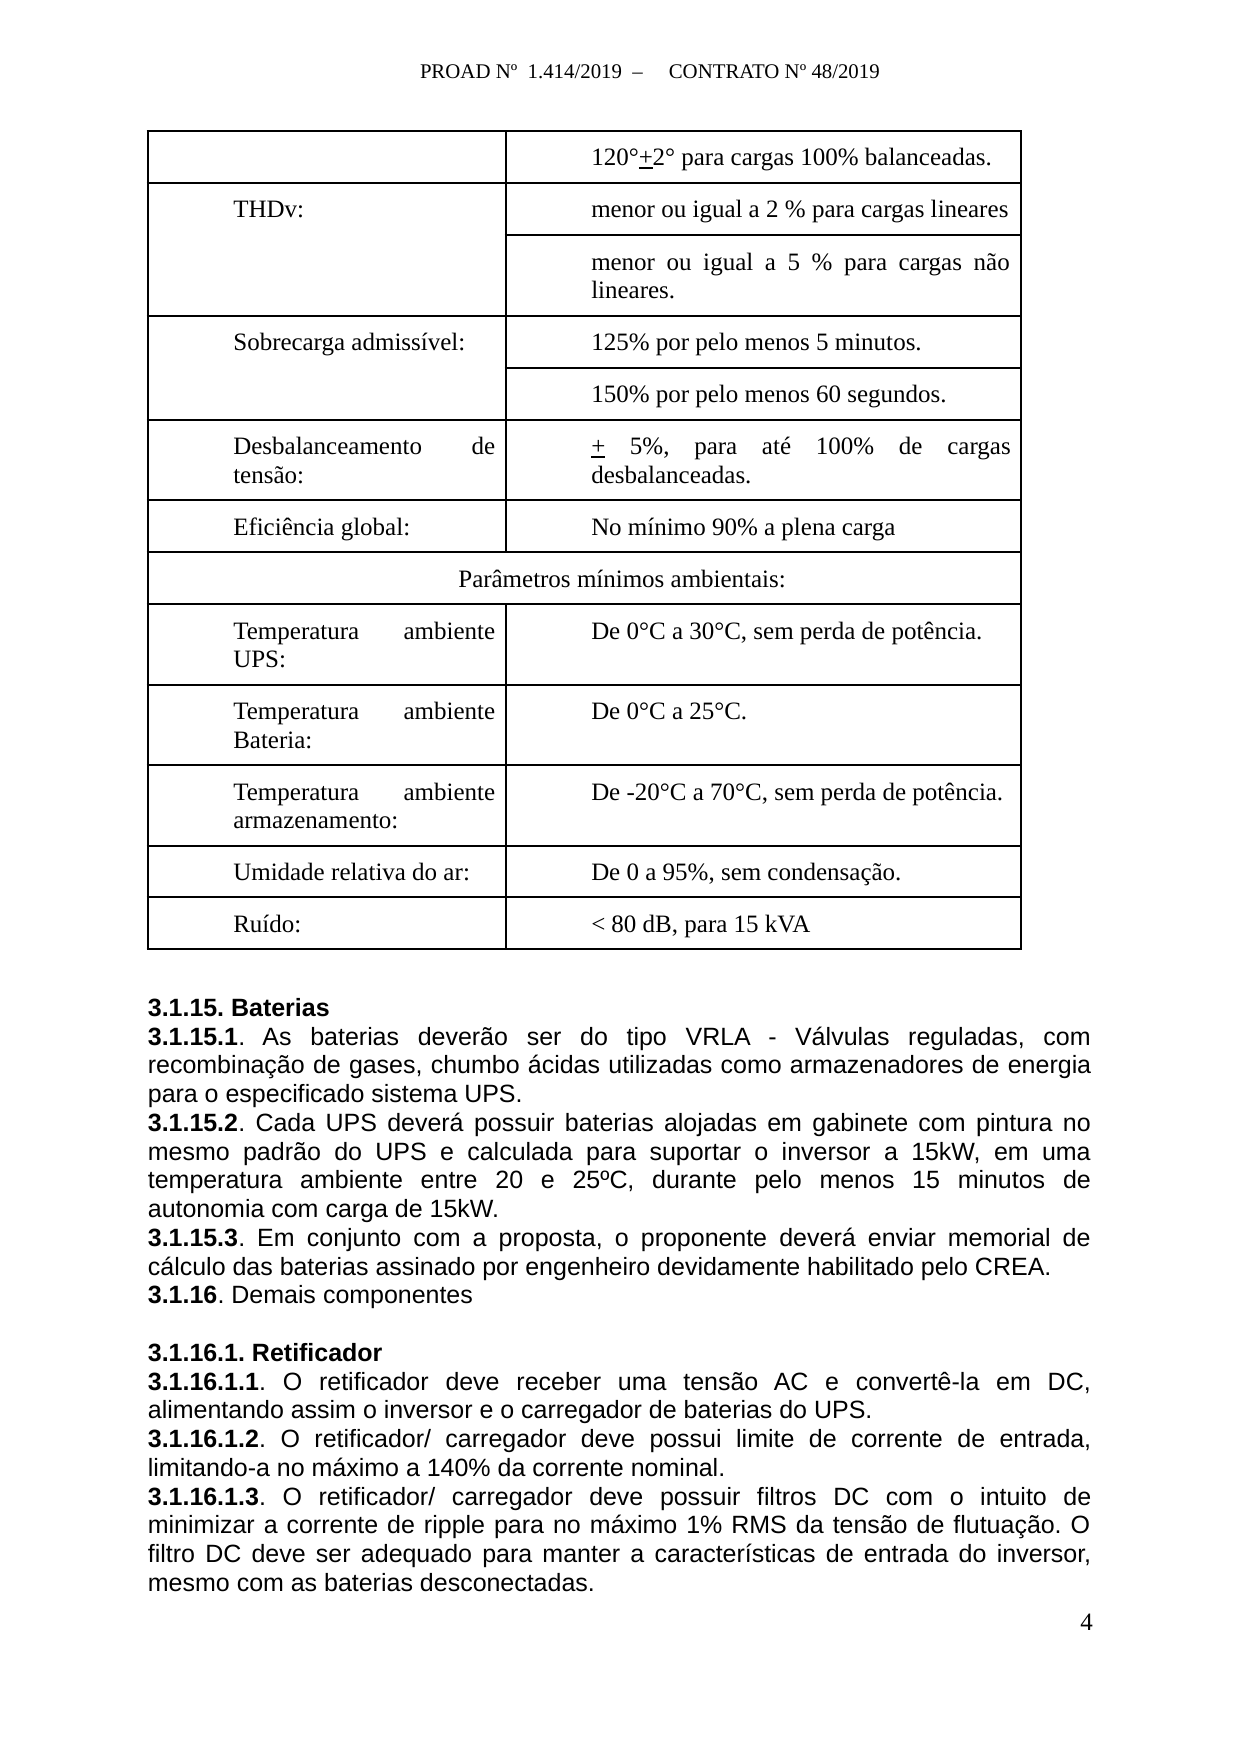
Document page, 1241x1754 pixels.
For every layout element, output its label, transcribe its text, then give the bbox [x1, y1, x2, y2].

text 3.1.16.1.2. O retificador/ carregador deve possui limite de corrente de entrada, limitando-a no máximo a 140% da corrente nominal. [148, 1424, 1092, 1482]
text 3.1.16.1.1. O retificador deve receber uma tensão AC e convertê-la em DC, alimentando assim o inversor e o carregador de baterias do UPS. [148, 1367, 1092, 1424]
table_cell De 0°C a 25°C. [507, 686, 1020, 764]
table_cell Umidade relativa do ar: [149, 847, 505, 896]
table_cell Parâmetros mínimos ambientais: [149, 553, 1020, 603]
table_cell < 80 dB, para 15 kVA [507, 898, 1020, 948]
text 3.1.15. Baterias [148, 993, 1092, 1022]
table_cell Temperatura ambiente UPS: [149, 605, 505, 684]
text 3.1.16. Demais componentes [148, 1281, 1092, 1309]
table_cell Desbalanceamento de tensão: [149, 421, 505, 499]
text 3.1.15.2. Cada UPS deverá possuir baterias alojadas em gabinete com pintura no mesmo padrão do UPS e calculada para suportar o inversor a 15kW, em uma temperatura ambiente entre 20 e 25ºC, durante pelo menos 15 minutos de autonomia com carga de 15kW. [148, 1108, 1092, 1223]
table_cell Temperatura ambiente armazenamento: [149, 766, 505, 844]
text 3.1.15.1. As baterias deverão ser do tipo VRLA - Válvulas reguladas, com recombinação de gases, chumbo ácidas utilizadas como armazenadores de energia para o especificado sistema UPS. [148, 1022, 1092, 1108]
table_cell 125% por pelo menos 5 minutos. [507, 317, 1020, 367]
table_cell Ruído: [149, 898, 505, 948]
table_cell 150% por pelo menos 60 segundos. [507, 369, 1020, 419]
table_cell + 5%, para até 100% de cargas desbalanceadas. [507, 421, 1020, 499]
table_cell De -20°C a 70°C, sem perda de potência. [507, 766, 1020, 844]
table_cell 120°+2° para cargas 100% balanceadas. [507, 132, 1020, 182]
table_cell De 0°C a 30°C, sem perda de potência. [507, 605, 1020, 684]
table_cell THDv: [149, 184, 505, 314]
text 3.1.15.3. Em conjunto com a proposta, o proponente deverá enviar memorial de cálculo das baterias assinado por engenheiro devidamente habilitado pelo CREA. [148, 1223, 1092, 1281]
text 3.1.16.1.3. O retificador/ carregador deve possuir filtros DC com o intuito de minimizar a corrente de ripple para no máximo 1% RMS da tensão de flutuação. O filtro DC deve ser adequado para manter a características de entrada do inversor, mesmo com as baterias desconectadas. [148, 1482, 1092, 1597]
table_cell menor ou igual a 2 % para cargas lineares [507, 184, 1020, 234]
table_cell Temperatura ambiente Bateria: [149, 686, 505, 764]
table_cell menor ou igual a 5 % para cargas não lineares. [507, 236, 1020, 314]
table_cell No mínimo 90% a plena carga [507, 501, 1020, 551]
table_cell [149, 132, 505, 182]
table_cell Sobrecarga admissível: [149, 317, 505, 419]
table_cell De 0 a 95%, sem condensação. [507, 847, 1020, 896]
table_cell Eficiência global: [149, 501, 505, 551]
text 3.1.16.1. Retificador [148, 1338, 1092, 1367]
